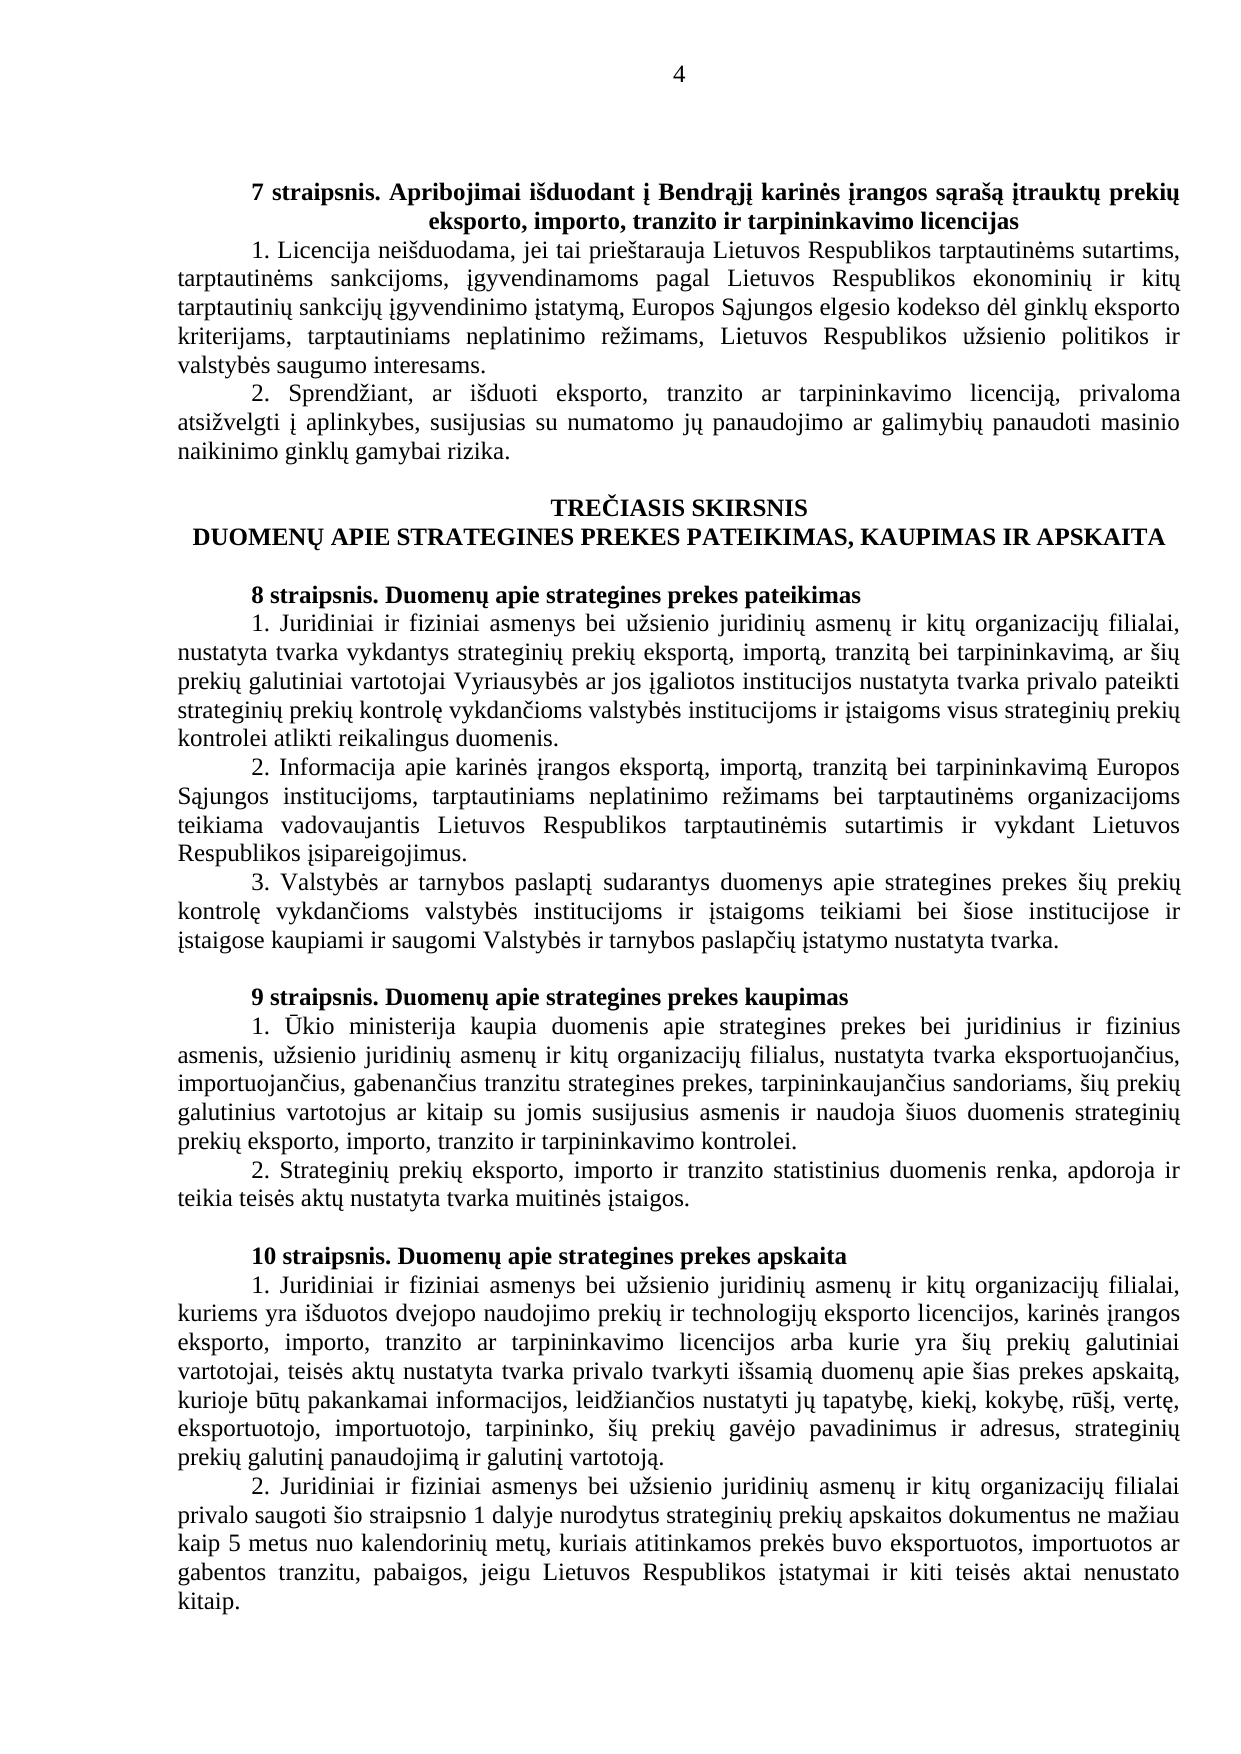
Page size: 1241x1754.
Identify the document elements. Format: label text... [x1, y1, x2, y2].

text DUOMENŲ APIE STRATEGINES PREKES PATEIKIMAS, KAUPIMAS IR APSKAITA [177, 522, 1181, 551]
text 8 straipsnis. Duomenų apie strategines prekes pateikimas [177, 580, 1181, 608]
text 3. Valstybės ar tarnybos paslaptį sudarantys duomenys apie strategines prekes šių prekių kontrolę vykdančioms valstybės institucijoms ir įstaigoms teikiami bei šiose institucijose ir įstaigose kaupiami ir saugomi Valstybės ir tarnybos paslapčių įstatymo nustatyta tvarka. [177, 867, 1181, 953]
text 10 straipsnis. Duomenų apie strategines prekes apskaita [177, 1241, 1181, 1270]
text 1. Ūkio ministerija kaupia duomenis apie strategines prekes bei juridinius ir fizinius asmenis, užsienio juridinių asmenų ir kitų organizacijų filialus, nustatyta tvarka eksportuojančius, importuojančius, gabenančius tranzitu strategines prekes, tarpininkaujančius sandoriams, šių prekių galutinius vartotojus ar kitaip su jomis susijusius asmenis ir naudoja šiuos duomenis strateginių prekių eksporto, importo, tranzito ir tarpininkavimo kontrolei. [177, 1011, 1181, 1155]
text 7 straipsnis. Apribojimai išduodant į Bendrąjį karinės įrangos sąrašą įtrauktų prekių eksporto, importo, tranzito ir tarpininkavimo licencijas [251, 177, 1181, 235]
text 9 straipsnis. Duomenų apie strategines prekes kaupimas [177, 982, 1181, 1011]
text 1. Juridiniai ir fiziniai asmenys bei užsienio juridinių asmenų ir kitų organizacijų filialai, nustatyta tvarka vykdantys strateginių prekių eksportą, importą, tranzitą bei tarpininkavimą, ar šių prekių galutiniai vartotojai Vyriausybės ar jos įgaliotos institucijos nustatyta tvarka privalo pateikti strateginių prekių kontrolę vykdančioms valstybės institucijoms ir įstaigoms visus strateginių prekių kontrolei atlikti reikalingus duomenis. [177, 608, 1181, 752]
text 1. Licencija neišduodama, jei tai prieštarauja Lietuvos Respublikos tarptautinėms sutartims, tarptautinėms sankcijoms, įgyvendinamoms pagal Lietuvos Respublikos ekonominių ir kitų tarptautinių sankcijų įgyvendinimo įstatymą, Europos Sąjungos elgesio kodekso dėl ginklų eksporto kriterijams, tarptautiniams neplatinimo režimams, Lietuvos Respublikos užsienio politikos ir valstybės saugumo interesams. [177, 235, 1181, 378]
text 2. Sprendžiant, ar išduoti eksporto, tranzito ar tarpininkavimo licenciją, privaloma atsižvelgti į aplinkybes, susijusias su numatomo jų panaudojimo ar galimybių panaudoti masinio naikinimo ginklų gamybai rizika. [177, 378, 1181, 465]
text 2. Informacija apie karinės įrangos eksportą, importą, tranzitą bei tarpininkavimą Europos Sąjungos institucijoms, tarptautiniams neplatinimo režimams bei tarptautinėms organizacijoms teikiama vadovaujantis Lietuvos Respublikos tarptautinėmis sutartimis ir vykdant Lietuvos Respublikos įsipareigojimus. [177, 752, 1181, 867]
text TREČIASIS SKIRSNIS [177, 493, 1181, 522]
text 2. Strateginių prekių eksporto, importo ir tranzito statistinius duomenis renka, apdoroja ir teikia teisės aktų nustatyta tvarka muitinės įstaigos. [177, 1155, 1181, 1212]
text 2. Juridiniai ir fiziniai asmenys bei užsienio juridinių asmenų ir kitų organizacijų filialai privalo saugoti šio straipsnio 1 dalyje nurodytus strateginių prekių apskaitos dokumentus ne mažiau kaip 5 metus nuo kalendorinių metų, kuriais atitinkamos prekės buvo eksportuotos, importuotos ar gabentos tranzitu, pabaigos, jeigu Lietuvos Respublikos įstatymai ir kiti teisės aktai nenustato kitaip. [177, 1471, 1181, 1615]
text 1. Juridiniai ir fiziniai asmenys bei užsienio juridinių asmenų ir kitų organizacijų filialai, kuriems yra išduotos dvejopo naudojimo prekių ir technologijų eksporto licencijos, karinės įrangos eksporto, importo, tranzito ar tarpininkavimo licencijos arba kurie yra šių prekių galutiniai vartotojai, teisės aktų nustatyta tvarka privalo tvarkyti išsamią duomenų apie šias prekes apskaitą, kurioje būtų pakankamai informacijos, leidžiančios nustatyti jų tapatybę, kiekį, kokybę, rūšį, vertę, eksportuotojo, importuotojo, tarpininko, šių prekių gavėjo pavadinimus ir adresus, strateginių prekių galutinį panaudojimą ir galutinį vartotoją. [177, 1270, 1181, 1471]
